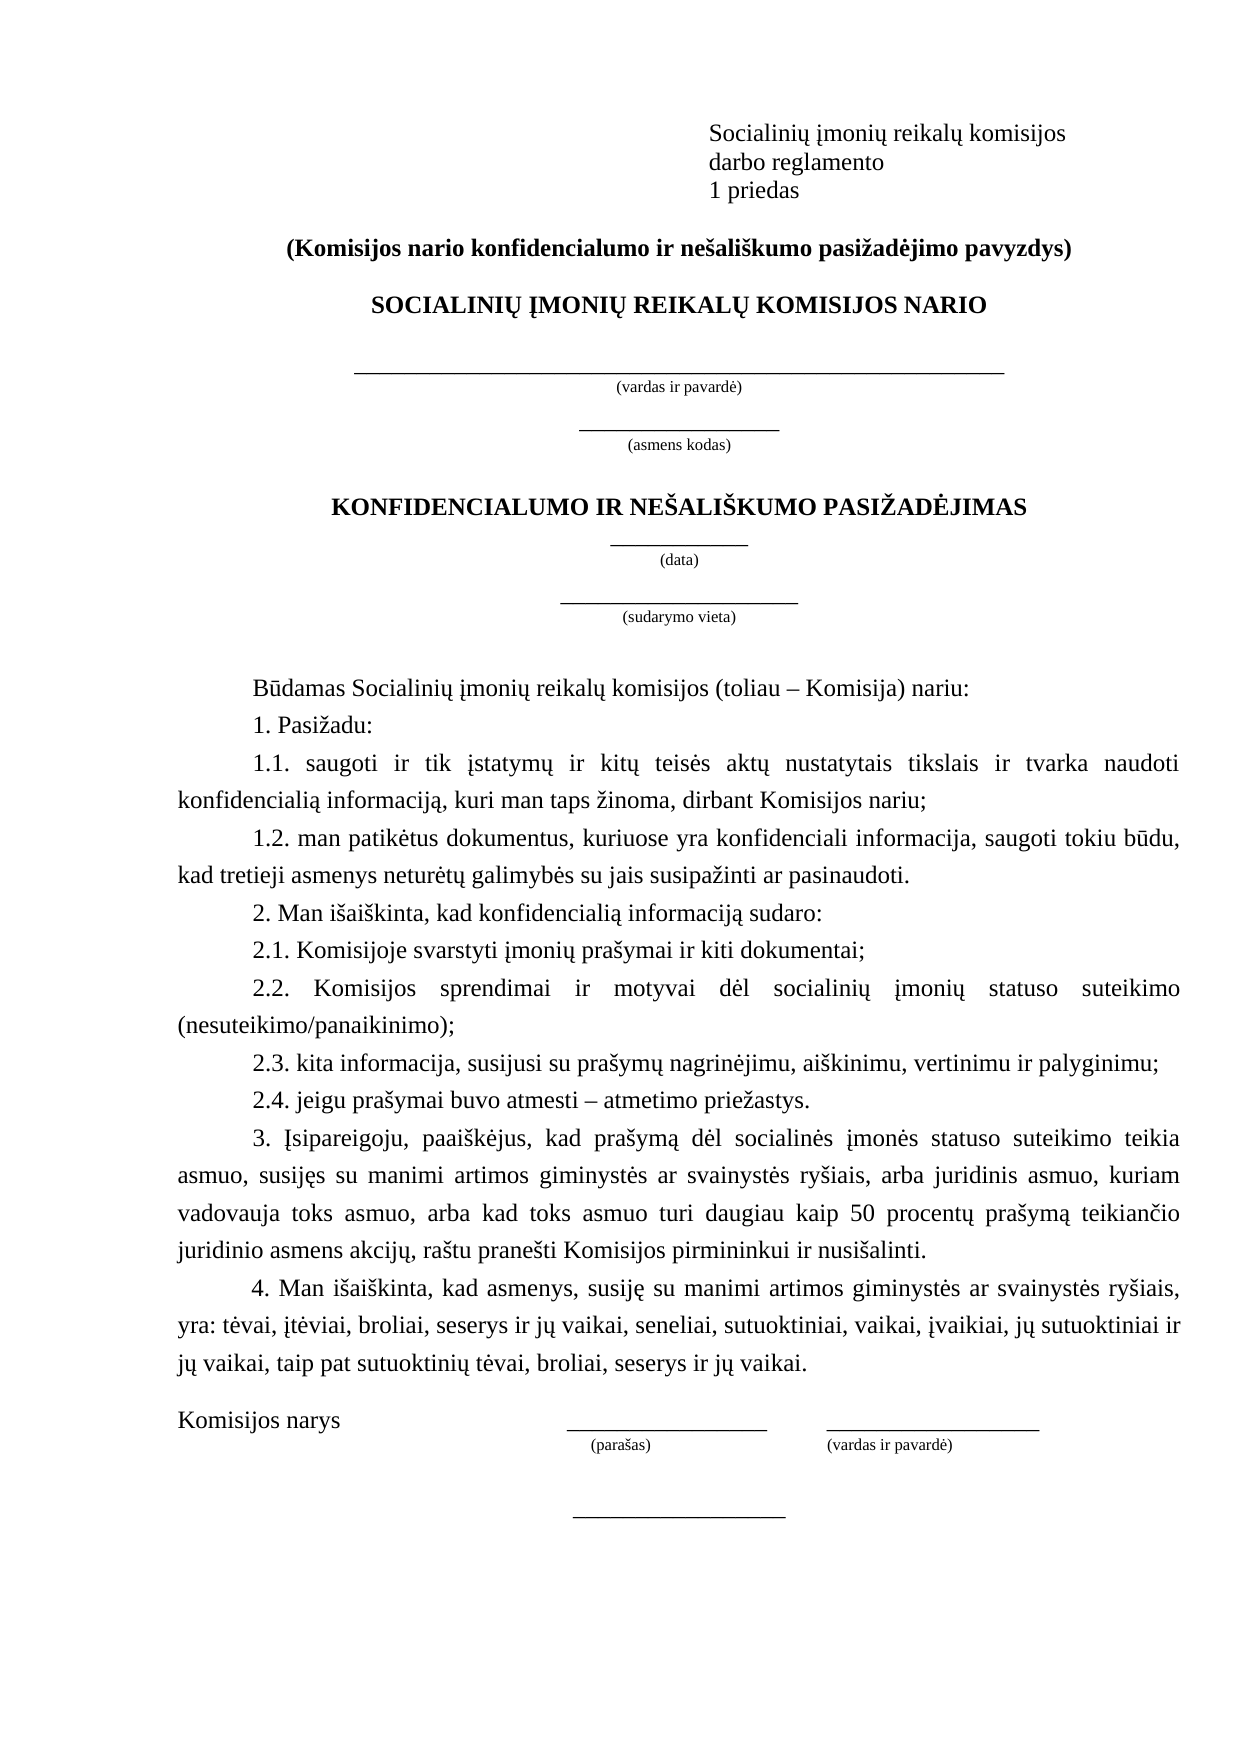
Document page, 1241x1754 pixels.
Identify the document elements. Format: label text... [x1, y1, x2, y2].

text (asmens kodas) [177, 434, 1181, 463]
text ___________________ [177, 578, 1181, 607]
text 3. Įsipareigoju, paaiškėjus, kad prašymą dėl socialinės įmonės statuso suteikimo teikia asmuo, susijęs su manimi artimos giminystės ar svainystės ryšiais, arba juridinis asmuo, kuriam vadovauja toks asmuo, arba kad toks asmuo turi daugiau kaip 50 procentų prašymą teikiančio juridinio asmens akcijų, raštu pranešti Komisijos pirmininkui ir nusišalinti. [177, 1114, 1181, 1264]
text (parašas) (vardas ir pavardė) [177, 1434, 1181, 1463]
text (vardas ir pavardė) [177, 377, 1181, 406]
text 1 priedas [177, 176, 1181, 204]
text (sudarymo vieta) [177, 607, 1181, 636]
text Socialinių įmonių reikalų komisijos [177, 118, 1181, 147]
text KONFIDENCIALUMO IR NEŠALIŠKUMO PASIŽADĖJIMAS [177, 492, 1181, 521]
text ___________ [177, 521, 1181, 549]
text (Komisijos nario konfidencialumo ir nešališkumo pasižadėjimo pavyzdys) [177, 233, 1181, 262]
text 1. Pasižadu: [177, 702, 1181, 739]
text darbo reglamento [177, 147, 1181, 176]
text 1.1. saugoti ir tik įstatymų ir kitų teisės aktų nustatytais tikslais ir tvarka naudoti konfidencialią informaciją, kuri man taps žinoma, dirbant Komisijos nariu; [177, 739, 1181, 814]
text 2.2. Komisijos sprendimai ir motyvai dėl socialinių įmonių statuso suteikimo (nesuteikimo/panaikinimo); [177, 964, 1181, 1039]
text (data) [177, 549, 1181, 578]
text 2. Man išaiškinta, kad konfidencialią informaciją sudaro: [177, 889, 1181, 927]
text 2.4. jeigu prašymai buvo atmesti – atmetimo priežastys. [177, 1077, 1181, 1114]
text 2.3. kita informacija, susijusi su prašymų nagrinėjimu, aiškinimu, vertinimu ir palyginimu; [177, 1039, 1181, 1077]
text 2.1. Komisijoje svarstyti įmonių prašymai ir kiti dokumentai; [177, 927, 1181, 964]
text 1.2. man patikėtus dokumentus, kuriuose yra konfidenciali informacija, saugoti tokiu būdu, kad tretieji asmenys neturėtų galimybės su jais susipažinti ar pasinaudoti. [177, 814, 1181, 889]
text Būdamas Socialinių įmonių reikalų komisijos (toliau – Komisija) nariu: [177, 664, 1181, 702]
text 4. Man išaiškinta, kad asmenys, susiję su manimi artimos giminystės ar svainystės ryšiais, yra: tėvai, įtėviai, broliai, seserys ir jų vaikai, seneliai, sutuoktiniai, vaikai, įvaikiai, jų sutuoktiniai ir jų vaikai, taip pat sutuoktinių tėvai, broliai, seserys ir jų vaikai. [177, 1264, 1181, 1377]
text Komisijos narys ________________ _________________ [177, 1406, 1181, 1434]
text SOCIALINIŲ ĮMONIŲ REIKALŲ KOMISIJOS NARIO [177, 291, 1181, 319]
text ____________________________________________________ [177, 348, 1181, 377]
text _________________ [177, 1492, 1181, 1521]
text ________________ [177, 406, 1181, 434]
